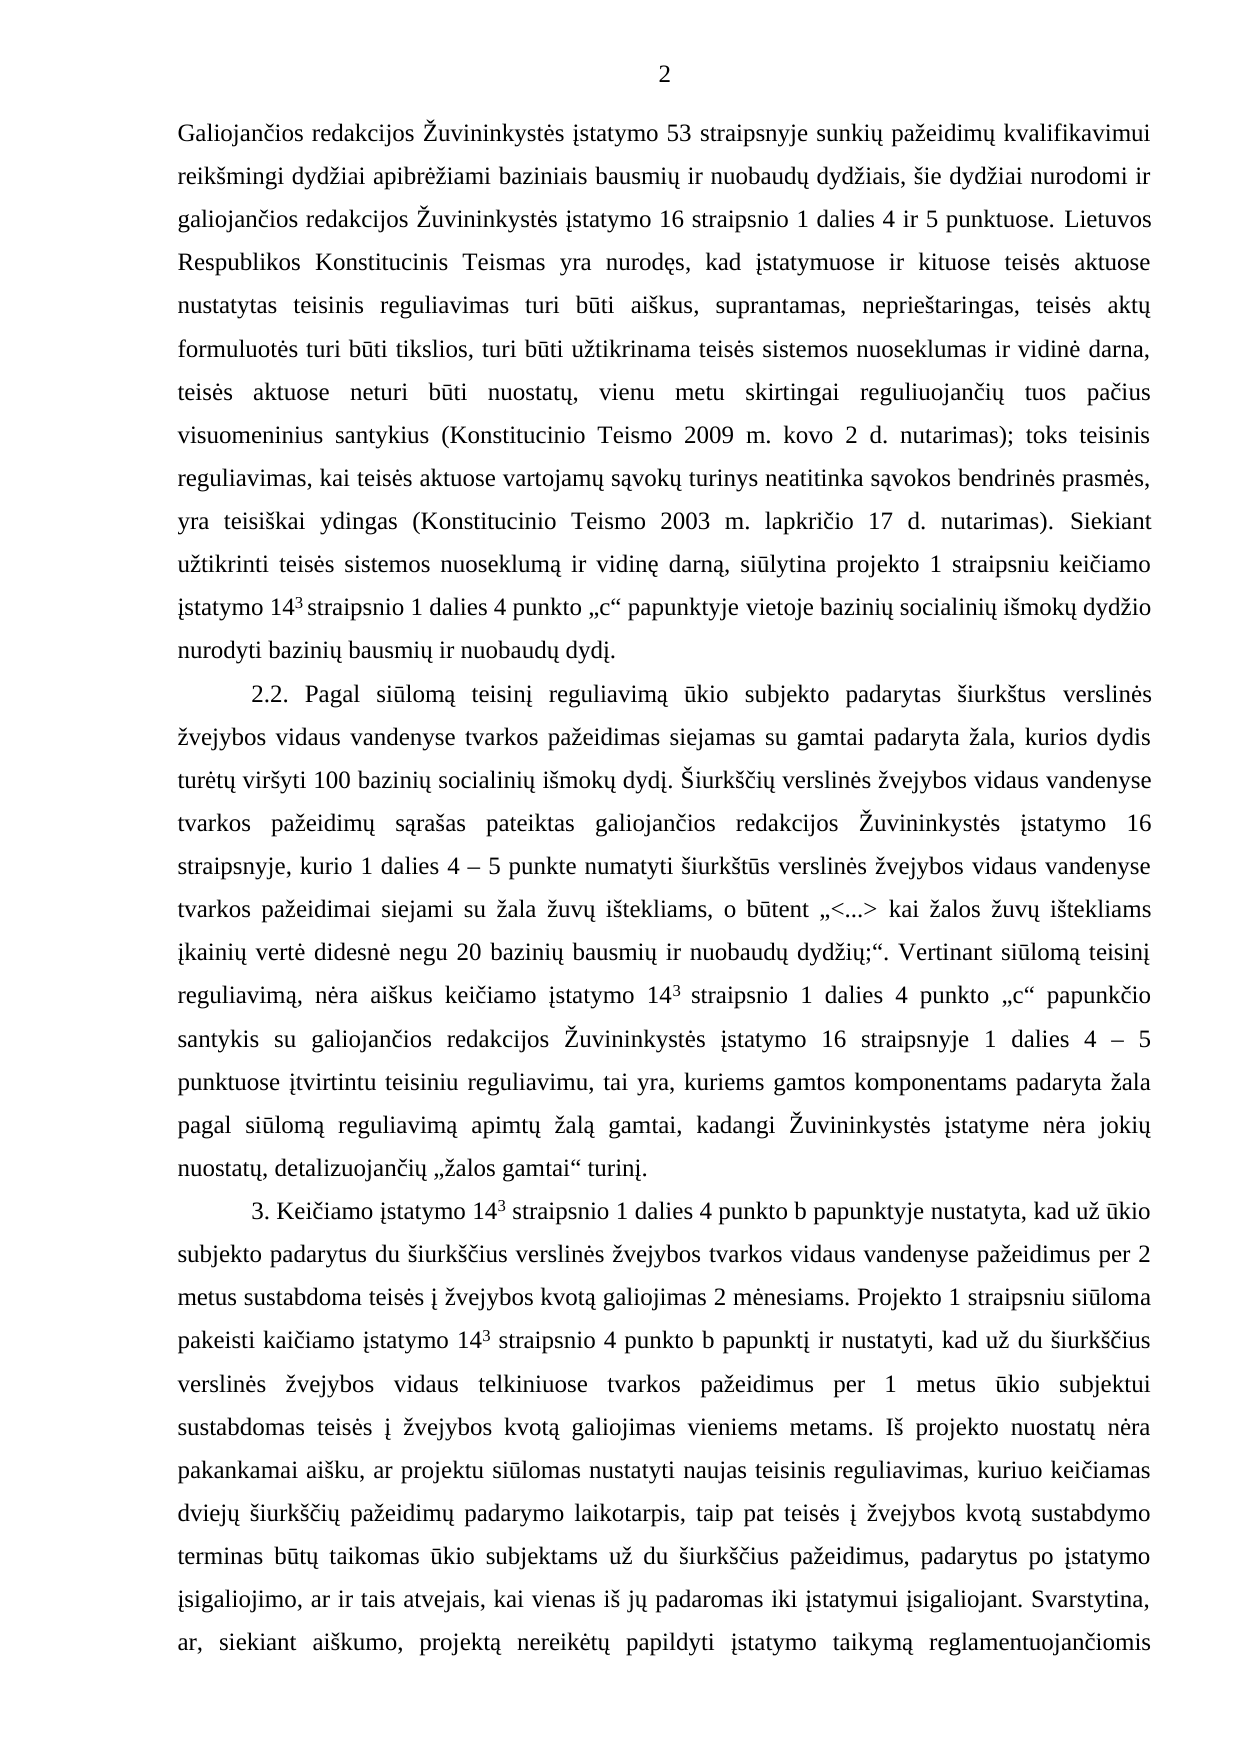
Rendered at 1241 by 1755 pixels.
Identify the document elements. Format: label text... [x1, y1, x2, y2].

list 2.2. Pagal siūlomą teisinį reguliavimą ūkio subjekto padarytas šiurkštus verslinės žvejybos vidaus vandenyse tvarkos pažeidimas siejamas su gamtai padaryta žala, kurios dydis turėtų viršyti 100 bazinių socialinių išmokų dydį. Šiurkščių verslinės žvejybos vidaus vandenyse tvarkos pažeidimų sąrašas pateiktas galiojančios redakcijos Žuvininkystės įstatymo 16 straipsnyje, kurio 1 dalies 4 – 5 punkte numatyti šiurkštūs verslinės žvejybos vidaus vandenyse tvarkos pažeidimai siejami su žala žuvų ištekliams, o būtent „<...> kai žalos žuvų ištekliams įkainių vertė didesnė negu 20 bazinių bausmių ir nuobaudų dydžių;“. Vertinant siūlomą teisinį reguliavimą, nėra aiškus keičiamo įstatymo 143 straipsnio 1 dalies 4 punkto „c“ papunkčio santykis su galiojančios redakcijos Žuvininkystės įstatymo 16 straipsnyje 1 dalies 4 – 5 punktuose įtvirtintu teisiniu reguliavimu, tai yra, kuriems gamtos komponentams padaryta žala pagal siūlomą reguliavimą apimtų žalą gamtai, kadangi Žuvininkystės įstatyme nėra jokių nuostatų, detalizuojančių „žalos gamtai“ turinį. [177, 679, 1152, 1182]
list 3. Keičiamo įstatymo 143 straipsnio 1 dalies 4 punkto b papunktyje nustatyta, kad už ūkio subjekto padarytus du šiurkščius verslinės žvejybos tvarkos vidaus vandenyse pažeidimus per 2 metus sustabdoma teisės į žvejybos kvotą galiojimas 2 mėnesiams. Projekto 1 straipsniu siūloma pakeisti kaičiamo įstatymo 143 straipsnio 4 punkto b papunktį ir nustatyti, kad už du šiurkščius verslinės žvejybos vidaus telkiniuose tvarkos pažeidimus per 1 metus ūkio subjektui sustabdomas teisės į žvejybos kvotą galiojimas vieniems metams. Iš projekto nuostatų nėra pakankamai aišku, ar projektu siūlomas nustatyti naujas teisinis reguliavimas, kuriuo keičiamas dviejų šiurkščių pažeidimų padarymo laikotarpis, taip pat teisės į žvejybos kvotą sustabdymo terminas būtų taikomas ūkio subjektams už du šiurkščius pažeidimus, padarytus po įstatymo įsigaliojimo, ar ir tais atvejais, kai vienas iš jų padaromas iki įstatymui įsigaliojant. Svarstytina, ar, siekiant aiškumo, projektą nereikėtų papildyti įstatymo taikymą reglamentuojančiomis [177, 1196, 1152, 1656]
list Galiojančios redakcijos Žuvininkystės įstatymo 53 straipsnyje sunkių pažeidimų kvalifikavimui reikšmingi dydžiai apibrėžiami baziniais bausmių ir nuobaudų dydžiais, šie dydžiai nurodomi ir galiojančios redakcijos Žuvininkystės įstatymo 16 straipsnio 1 dalies 4 ir 5 punktuose. Lietuvos Respublikos Konstitucinis Teismas yra nurodęs, kad įstatymuose ir kituose teisės aktuose nustatytas teisinis reguliavimas turi būti aiškus, suprantamas, neprieštaringas, teisės aktų formuluotės turi būti tikslios, turi būti užtikrinama teisės sistemos nuoseklumas ir vidinė darna, teisės aktuose neturi būti nuostatų, vienu metu skirtingai reguliuojančių tuos pačius visuomeninius santykius (Konstitucinio Teismo 2009 m. kovo 2 d. nutarimas); toks teisinis reguliavimas, kai teisės aktuose vartojamų sąvokų turinys neatitinka sąvokos bendrinės prasmės, yra teisiškai ydingas (Konstitucinio Teismo 2003 m. lapkričio 17 d. nutarimas). Siekiant užtikrinti teisės sistemos nuoseklumą ir vidinę darną, siūlytina projekto 1 straipsniu keičiamo įstatymo 143 straipsnio 1 dalies 4 punkto „c“ papunktyje vietoje bazinių socialinių išmokų dydžio nurodyti bazinių bausmių ir nuobaudų dydį. [177, 118, 1152, 664]
